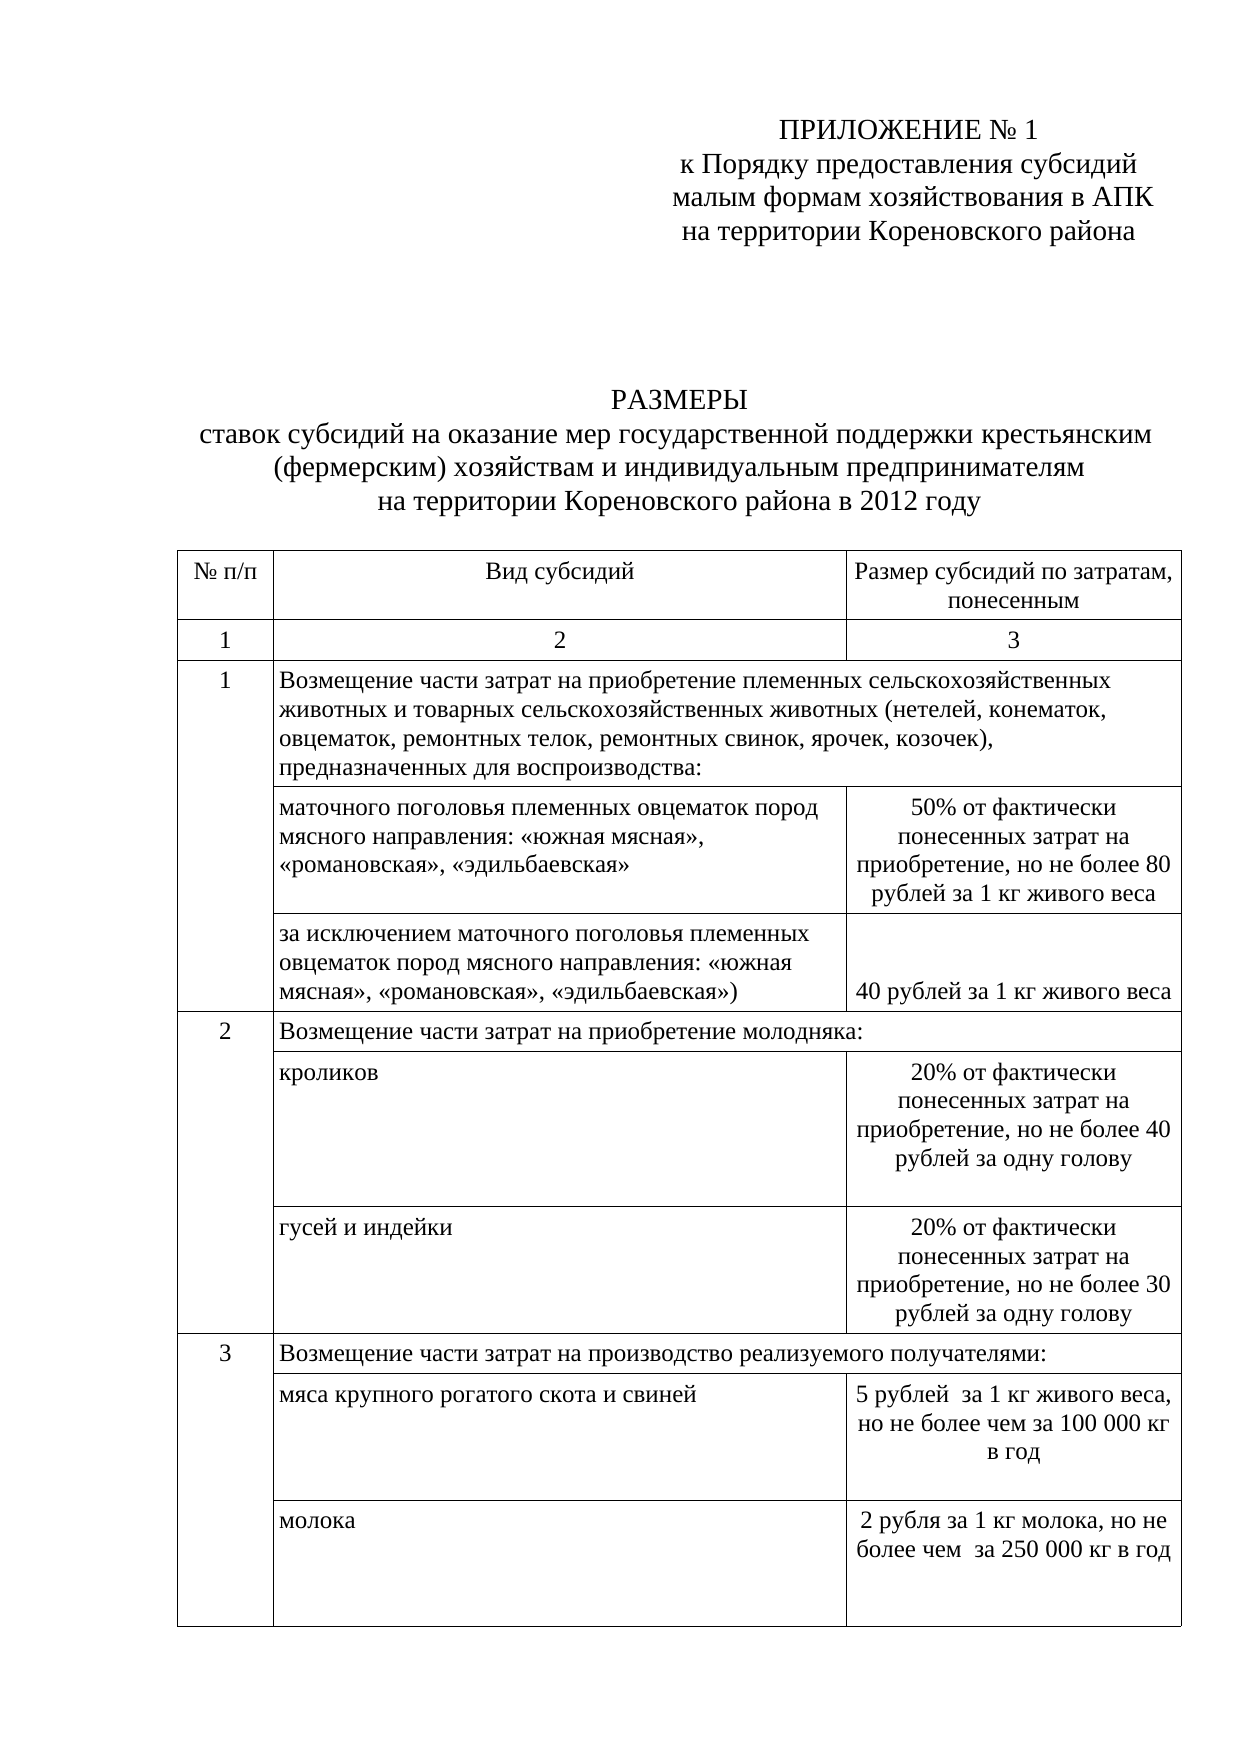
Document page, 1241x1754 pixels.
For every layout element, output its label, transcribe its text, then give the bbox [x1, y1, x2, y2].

table_cell 40 рублей за 1 кг живого веса [847, 914, 1181, 1011]
table_cell 1 [178, 661, 273, 1011]
table_header [177, 112, 645, 282]
table_header ПРИЛОЖЕНИЕ № 1 к Порядку предоставления субсидий малым формам хозяйствования в АПК на территории Кореновского района [645, 112, 1172, 282]
table_cell Возмещение части затрат на производство реализуемого получателями: [274, 1334, 1181, 1373]
table_cell Возмещение части затрат на приобретение племенных сельскохозяйственных животных и товарных сельскохозяйственных животных (нетелей, конематок, овцематок, ремонтных телок, ремонтных свинок, ярочек, козочек), предназначенных для воспроизводства: [274, 661, 1181, 786]
table_header № п/п [178, 551, 273, 619]
table_cell Возмещение части затрат на приобретение молодняка: [274, 1012, 1181, 1051]
table_cell 5 рублей за 1 кг живого веса, но не более чем за 100 000 кг в год [847, 1374, 1181, 1499]
table_cell молока [274, 1501, 846, 1626]
table_cell 50% от фактически понесенных затрат на приобретение, но не более 80 рублей за 1 кг живого веса [847, 787, 1181, 913]
table_cell 1 [178, 620, 273, 659]
table_cell 2 рубля за 1 кг молока, но не более чем за 250 000 кг в год [847, 1501, 1181, 1626]
table_cell мяса крупного рогатого скота и свиней [274, 1374, 846, 1499]
text на территории Кореновского района в 2012 году [177, 483, 1181, 517]
table_cell 2 [178, 1012, 273, 1333]
table_cell маточного поголовья племенных овцематок пород мясного направления: «южная мясная», «романовская», «эдильбаевская» [274, 787, 846, 913]
table_cell кроликов [274, 1052, 846, 1206]
table_header Размер субсидий по затратам, понесенным [847, 551, 1181, 619]
table_cell 3 [847, 620, 1181, 659]
text РАЗМЕРЫ [177, 382, 1181, 416]
table_cell 20% от фактически понесенных затрат на приобретение, но не более 30 рублей за одну голову [847, 1207, 1181, 1333]
table_cell за исключением маточного поголовья племенных овцематок пород мясного направления: «южная мясная», «романовская», «эдильбаевская») [274, 914, 846, 1011]
text ставок субсидий на оказание мер государственной поддержки крестьянским [177, 416, 1181, 449]
table_cell 20% от фактически понесенных затрат на приобретение, но не более 40 рублей за одну голову [847, 1052, 1181, 1206]
table_cell гусей и индейки [274, 1207, 846, 1333]
table_cell 3 [178, 1334, 273, 1626]
text (фермерским) хозяйствам и индивидуальным предпринимателям [177, 449, 1181, 483]
table_header Вид субсидий [274, 551, 846, 619]
table_cell 2 [274, 620, 846, 659]
